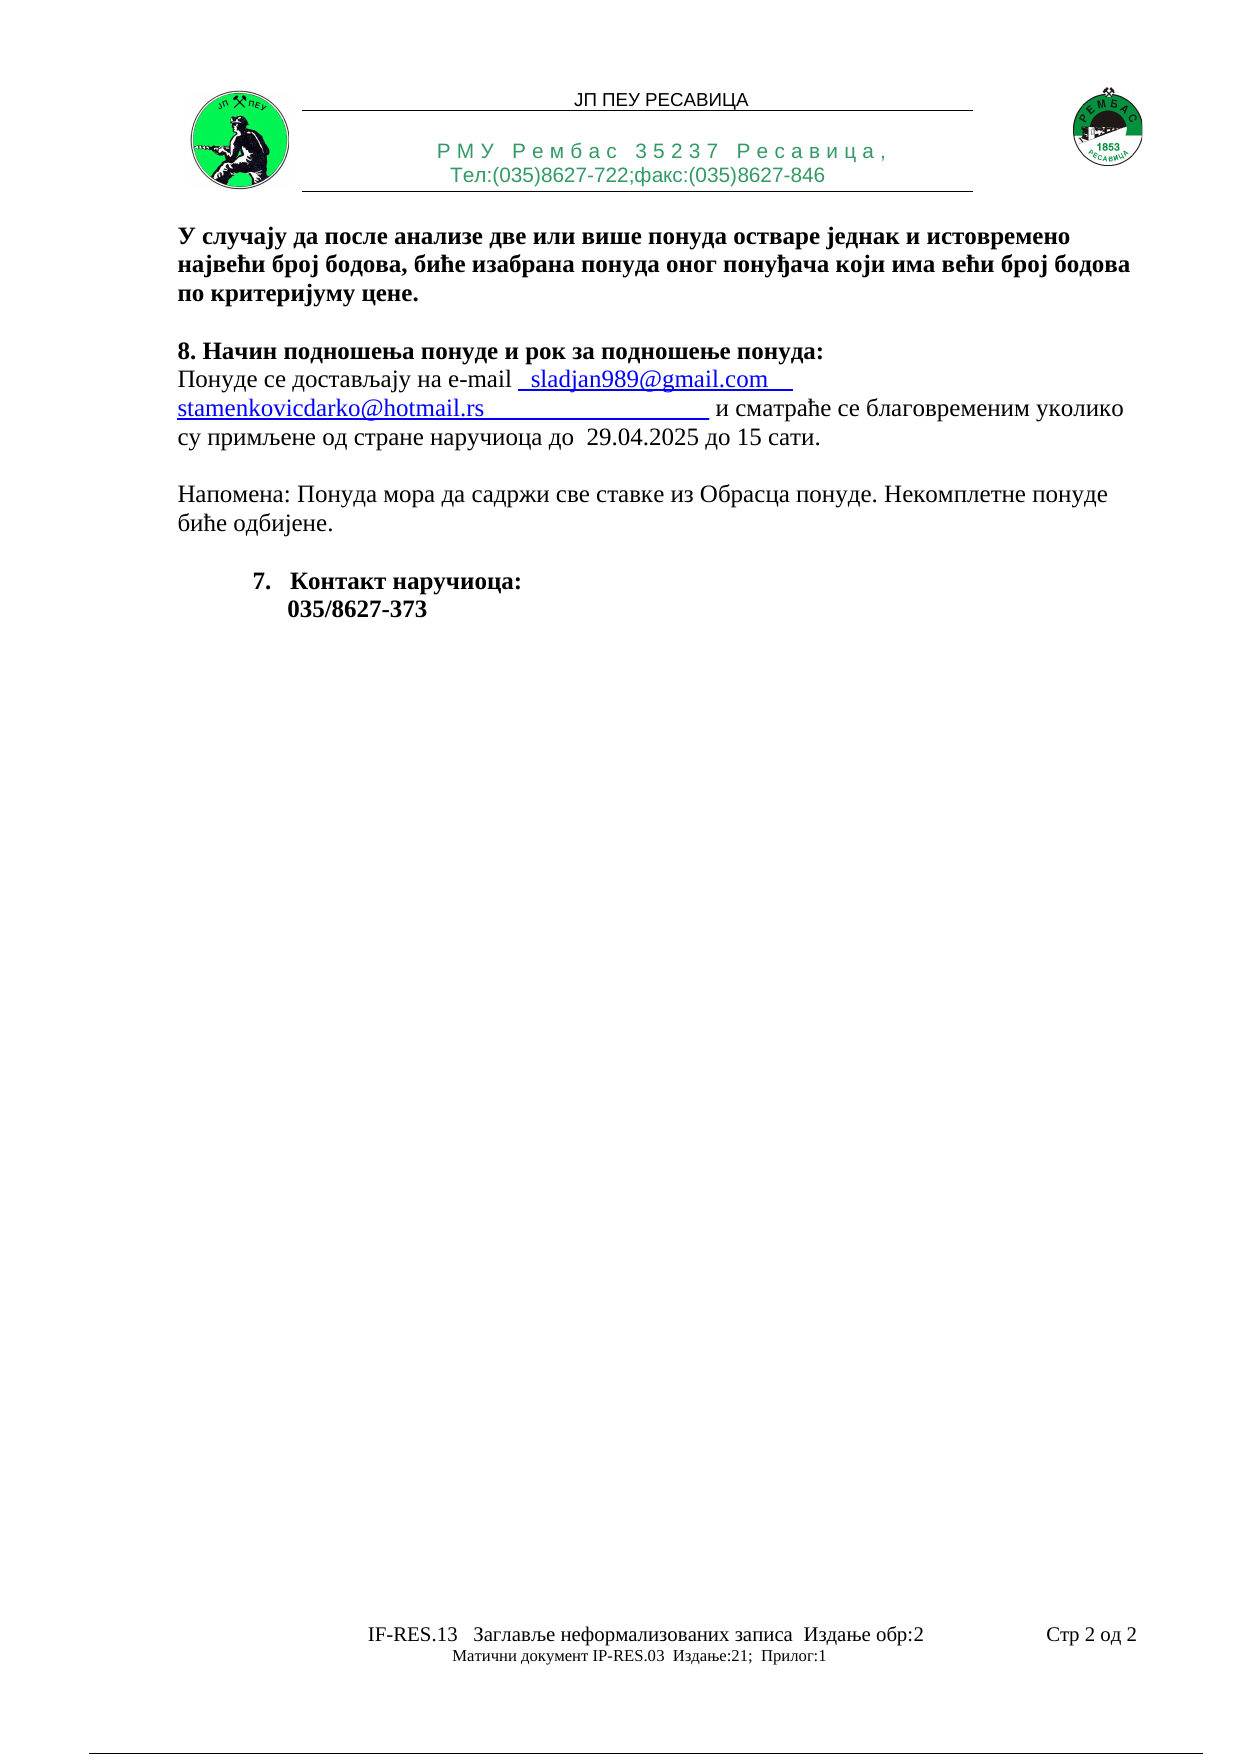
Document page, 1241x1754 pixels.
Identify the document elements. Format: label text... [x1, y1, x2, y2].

list Контакт наручиоца: [252, 566, 1152, 594]
text Понуде се достављају на e-mail _sladjan989@gmail.com stamenkovicdarko@hotmail.rs__________________ и сматраће се благовременим уколико су примљене од стране наручиоца до 29.04.2025 до 15 сати. [177, 364, 1152, 451]
text 035/8627-373 [177, 594, 1152, 623]
picture [1073, 87, 1143, 166]
text Напомена: Понуда мора да садржи све ставке из Обрасца понуде. Некомплетне понуде биће одбијене. [177, 479, 1152, 537]
text У случају да после анализе две или више понуда остваре једнак и истовремено највећи број бодова, биће изабрана понуда оног понуђача који има већи број бодова по критеријуму цене. [177, 221, 1152, 307]
picture [190, 90, 290, 190]
text 8. Начин подношења понуде и рок за подношење понуда: [177, 336, 1152, 364]
